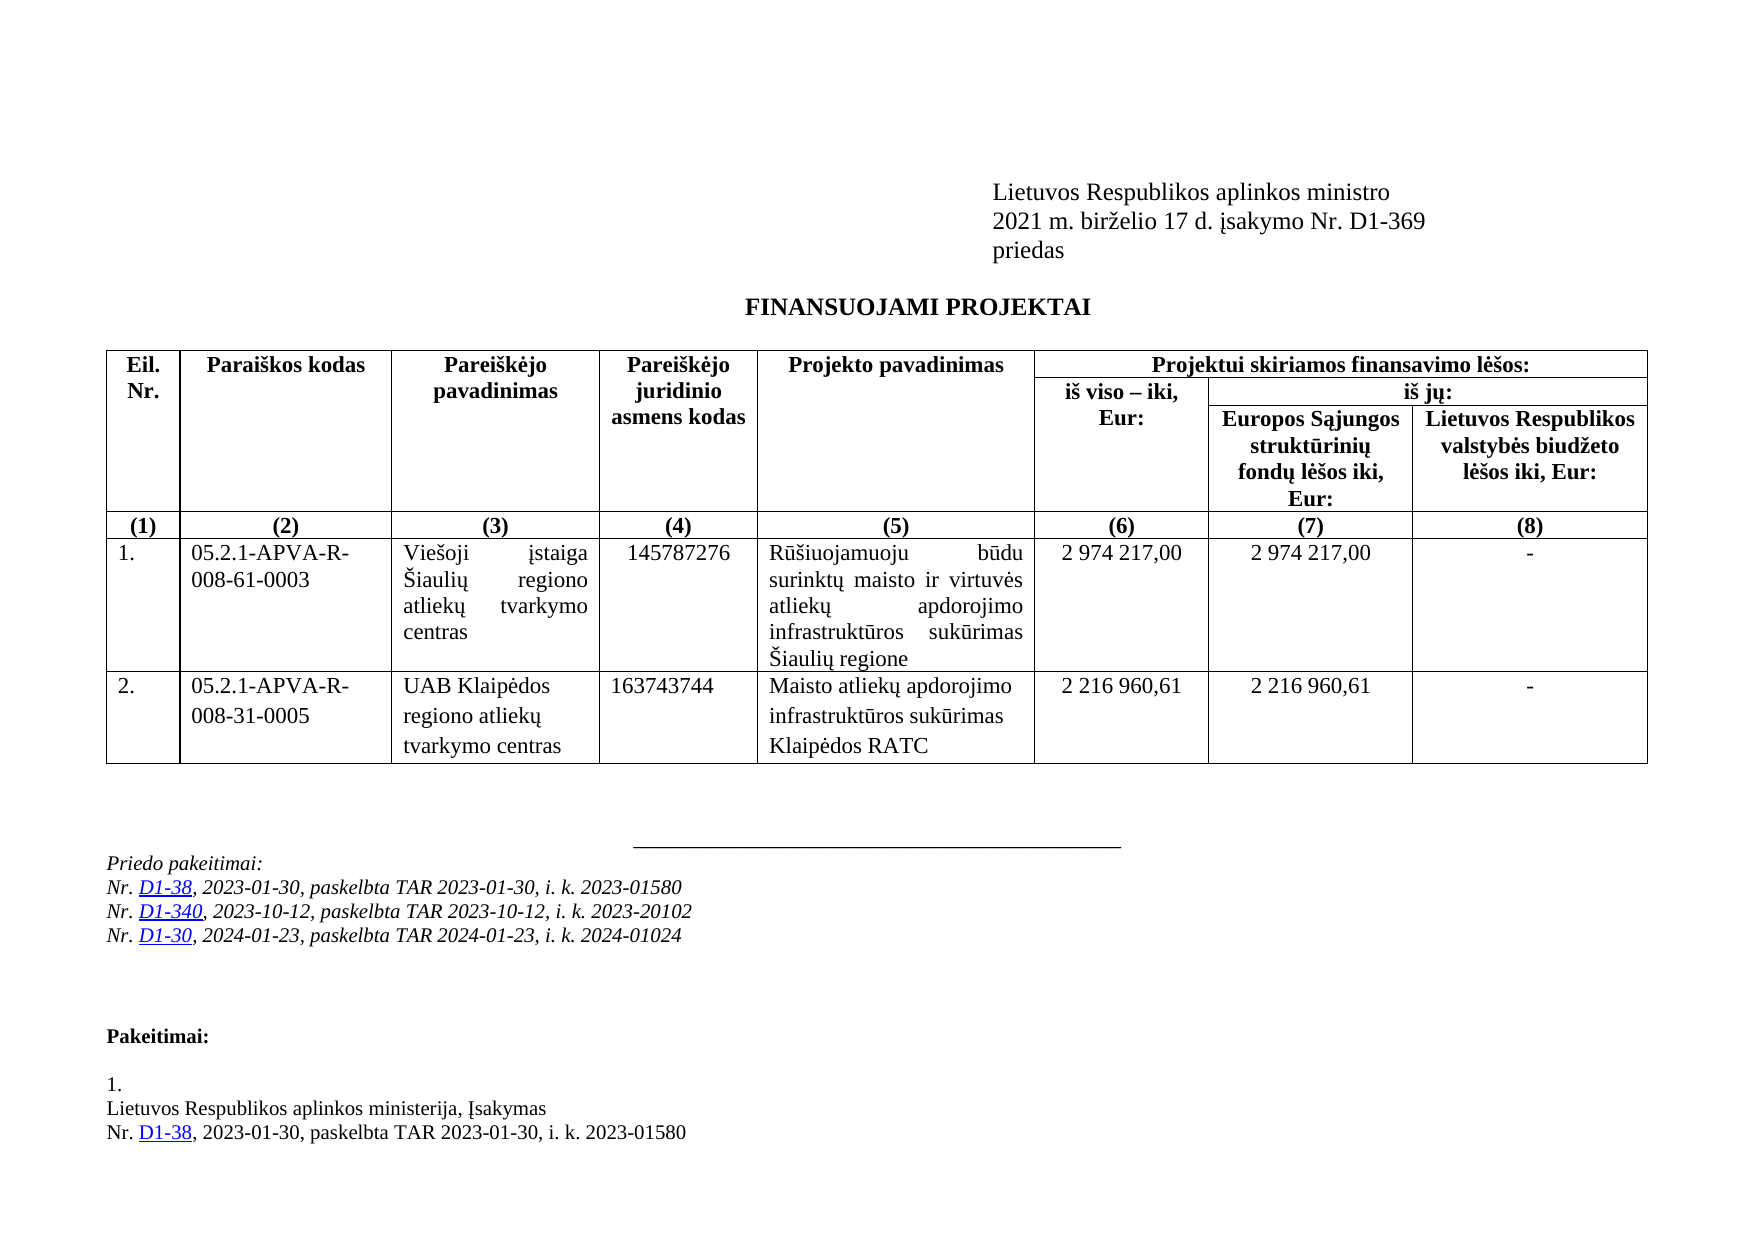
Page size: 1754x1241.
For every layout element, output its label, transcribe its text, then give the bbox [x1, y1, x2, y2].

text Lietuvos Respublikos aplinkos ministro [106, 177, 1647, 206]
text Nr. D1-38, 2023-01-30, paskelbta TAR 2023-01-30, i. k. 2023-01580 [106, 874, 1647, 899]
table_cell iš viso – iki, Eur: [1035, 378, 1208, 511]
text 1. [106, 1072, 1647, 1096]
table_cell - [1413, 672, 1647, 763]
table_cell Europos Sąjungos struktūrinių fondų lėšos iki, Eur: [1209, 406, 1412, 511]
table_cell 2 216 960,61 [1209, 672, 1412, 763]
text _______________________________________ [106, 822, 1647, 851]
table_cell (3) [392, 512, 599, 538]
table_cell (6) [1035, 512, 1208, 538]
table_cell iš jų: [1209, 378, 1647, 404]
text Priedo pakeitimai: [106, 851, 1647, 874]
table_cell UAB Klaipėdos regiono atliekų tvarkymo centras [392, 672, 599, 763]
text priedas [106, 235, 1647, 263]
table_cell 2 974 217,00 [1035, 539, 1208, 671]
table_cell Viešoji įstaiga Šiaulių regiono atliekų tvarkymo centras [392, 539, 599, 671]
table_header Pareiškėjo juridinio asmens kodas [600, 351, 757, 511]
table_cell (4) [600, 512, 757, 538]
table_header Pareiškėjo pavadinimas [392, 351, 599, 511]
table_header Projektui skiriamos finansavimo lėšos: [1035, 351, 1647, 377]
table_cell (1) [107, 512, 179, 538]
table_cell 05.2.1-APVA-R-008-31-0005 [181, 672, 391, 763]
text 2021 m. birželio 17 d. įsakymo Nr. D1-369 [106, 206, 1647, 235]
table_cell 1. [107, 539, 179, 671]
table_cell - [1413, 539, 1647, 671]
table_cell (5) [758, 512, 1034, 538]
table_header Projekto pavadinimas [758, 351, 1034, 511]
table_cell Rūšiuojamuoju būdu surinktų maisto ir virtuvės atliekų apdorojimo infrastruktūros sukūrimas Šiaulių regione [758, 539, 1034, 671]
text Lietuvos Respublikos aplinkos ministerija, Įsakymas [106, 1096, 1647, 1120]
text Nr. D1-340, 2023-10-12, paskelbta TAR 2023-10-12, i. k. 2023-20102 [106, 899, 1647, 923]
table_cell 145787276 [600, 539, 757, 671]
table_header Eil. Nr. [107, 351, 179, 511]
table_header Paraiškos kodas [181, 351, 391, 511]
table_cell Lietuvos Respublikos valstybės biudžeto lėšos iki, Eur: [1413, 406, 1647, 511]
table_cell (2) [181, 512, 391, 538]
table_cell (7) [1209, 512, 1412, 538]
table_cell 2 216 960,61 [1035, 672, 1208, 763]
table_cell 05.2.1-APVA-R-008-61-0003 [181, 539, 391, 671]
table_cell (8) [1413, 512, 1647, 538]
text Nr. D1-30, 2024-01-23, paskelbta TAR 2024-01-23, i. k. 2024-01024 [106, 923, 1647, 947]
table_cell Maisto atliekų apdorojimo infrastruktūros sukūrimas Klaipėdos RATC [758, 672, 1034, 763]
text Pakeitimai: [106, 1024, 1647, 1048]
table_cell 2. [107, 672, 179, 763]
text Nr. D1-38, 2023-01-30, paskelbta TAR 2023-01-30, i. k. 2023-01580 [106, 1120, 1647, 1144]
table_cell 2 974 217,00 [1209, 539, 1412, 671]
text FINANSUOJAMI PROJEKTAI [106, 292, 1647, 321]
table_cell 163743744 [600, 672, 757, 763]
